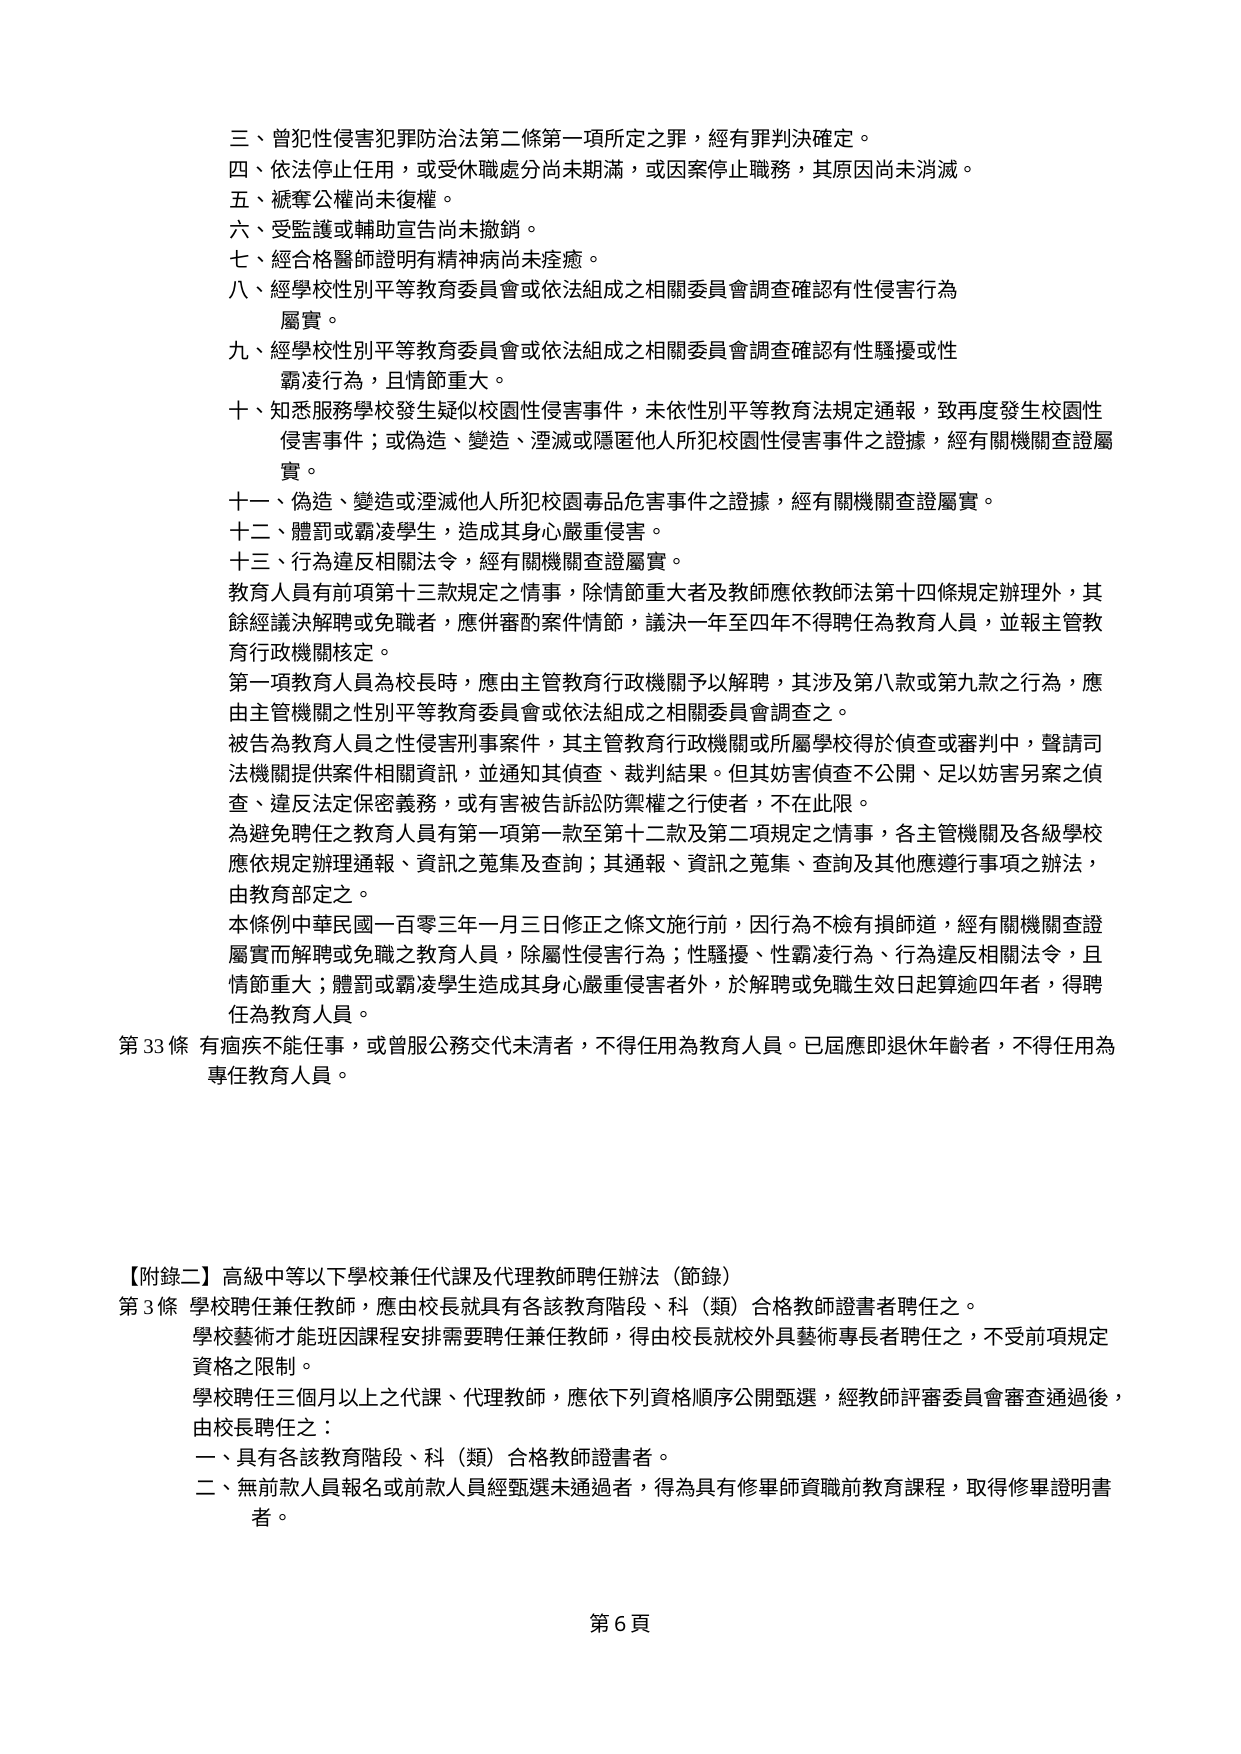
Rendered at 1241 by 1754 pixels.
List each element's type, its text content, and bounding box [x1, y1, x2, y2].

text 十三、行為違反相關法令，經有關機關查證屬實。 [118, 546, 1122, 576]
text 一、具有各該教育階段、科（類）合格教師證書者。 [118, 1441, 1122, 1471]
text 學校藝術才能班因課程安排需要聘任兼任教師，得由校長就校外具藝術專長者聘任之，不受前項規定資格之限制。 [192, 1320, 1122, 1381]
text 教育人員有前項第十三款規定之情事，除情節重大者及教師應依教師法第十四條規定辦理外，其餘經議決解聘或免職者，應併審酌案件情節，議決一年至四年不得聘任為教育人員，並報主管教育行政機關核定。 [228, 576, 1122, 666]
text 五、褫奪公權尚未復權。 [118, 183, 1122, 213]
text 七、經合格醫師證明有精神病尚未痊癒。 [118, 243, 1122, 274]
text 十、知悉服務學校發生疑似校園性侵害事件，未依性別平等教育法規定通報，致再度發生校園性侵害事件；或偽造、變造、湮滅或隱匿他人所犯校園性侵害事件之證據，經有關機關查證屬實。 [228, 394, 1122, 485]
text 三、曾犯性侵害犯罪防治法第二條第一項所定之罪，經有罪判決確定。 [118, 123, 1122, 153]
text 四、依法停止任用，或受休職處分尚未期滿，或因案停止職務，其原因尚未消滅。 [228, 153, 1122, 183]
text 十一、偽造、變造或湮滅他人所犯校園毒品危害事件之證據，經有關機關查證屬實。 [229, 485, 1122, 515]
text 第一項教育人員為校長時，應由主管教育行政機關予以解聘，其涉及第八款或第九款之行為，應由主管機關之性別平等教育委員會或依法組成之相關委員會調查之。 [228, 666, 1122, 727]
text 六、受監護或輔助宣告尚未撤銷。 [118, 213, 1122, 243]
text 第3條 學校聘任兼任教師，應由校長就具有各該教育階段、科（類）合格教師證書者聘任之。 [118, 1290, 1122, 1320]
text 被告為教育人員之性侵害刑事案件，其主管教育行政機關或所屬學校得於偵查或審判中，聲請司法機關提供案件相關資訊，並通知其偵查、裁判結果。但其妨害偵查不公開、足以妨害另案之偵查、違反法定保密義務，或有害被告訴訟防禦權之行使者，不在此限。 [228, 727, 1122, 817]
text 第33條 有痼疾不能任事，或曾服公務交代未清者，不得任用為教育人員。已屆應即退休年齡者，不得任用為專任教育人員。 [118, 1029, 1122, 1089]
text 二、無前款人員報名或前款人員經甄選未通過者，得為具有修畢師資職前教育課程，取得修畢證明書者。 [196, 1471, 1122, 1532]
text 【附錄二】高級中等以下學校兼任代課及代理教師聘任辦法（節錄） [118, 1260, 1122, 1290]
text 本條例中華民國一百零三年一月三日修正之條文施行前，因行為不檢有損師道，經有關機關查證屬實而解聘或免職之教育人員，除屬性侵害行為；性騷擾、性霸凌行為、行為違反相關法令，且情節重大；體罰或霸凌學生造成其身心嚴重侵害者外，於解聘或免職生效日起算逾四年者，得聘任為教育人員。 [228, 908, 1122, 1029]
text 為避免聘任之教育人員有第一項第一款至第十二款及第二項規定之情事，各主管機關及各級學校應依規定辦理通報、資訊之蒐集及查詢；其通報、資訊之蒐集、查詢及其他應遵行事項之辦法，由教育部定之。 [228, 817, 1122, 908]
text 八、經學校性別平等教育委員會或依法組成之相關委員會調查確認有性侵害行為 屬實。 [228, 274, 1122, 334]
text 學校聘任三個月以上之代課、代理教師，應依下列資格順序公開甄選，經教師評審委員會審查通過後，由校長聘任之： [192, 1381, 1122, 1441]
text 九、經學校性別平等教育委員會或依法組成之相關委員會調查確認有性騷擾或性 霸凌行為，且情節重大。 [228, 334, 1122, 394]
text 十二、體罰或霸凌學生，造成其身心嚴重侵害。 [118, 515, 1122, 546]
